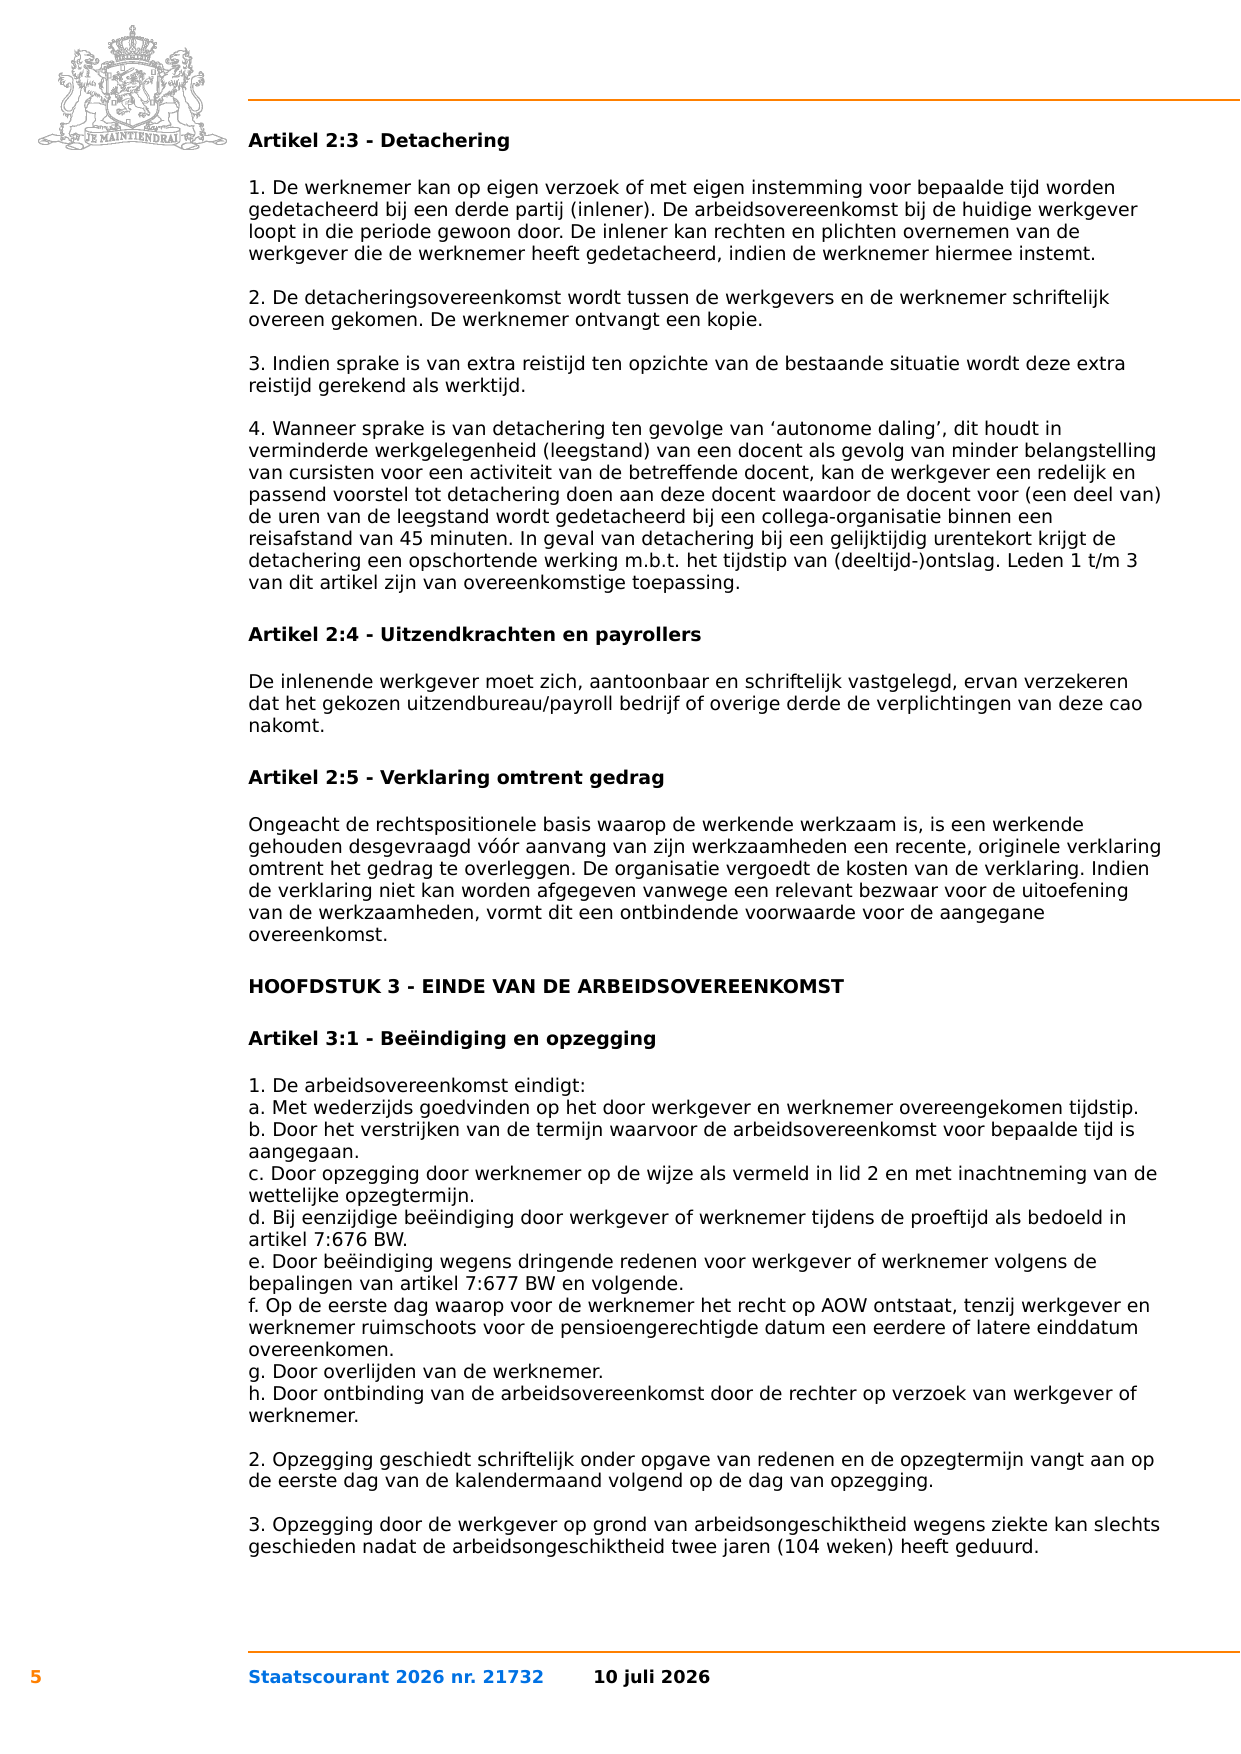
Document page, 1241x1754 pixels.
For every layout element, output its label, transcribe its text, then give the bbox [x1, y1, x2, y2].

text Ongeacht de rechtspositionele basis waarop de werkende werkzaam is, is een werkende gehouden desgevraagd vóór aanvang van zijn werkzaamheden een recente, originele verklaring omtrent het gedrag te overleggen. De organisatie vergoedt de kosten van de verklaring. Indien de verklaring niet kan worden afgegeven vanwege een relevant bezwaar voor de uitoefening van de werkzaamheden, vormt dit een ontbindende voorwaarde voor de aangegane overeenkomst. [248, 814, 1163, 946]
text De inlenende werkgever moet zich, aantoonbaar en schriftelijk vastgelegd, ervan verzekeren dat het gekozen uitzendbureau/payroll bedrijf of overige derde de verplichtingen van deze cao nakomt. [248, 671, 1163, 737]
text 1. De arbeidsovereenkomst eindigt: [248, 1075, 1163, 1097]
text 2. De detacheringsovereenkomst wordt tussen de werkgevers en de werknemer schriftelijk overeen gekomen. De werknemer ontvangt een kopie. [248, 287, 1163, 331]
subtitle Artikel 3:1 - Beëindiging en opzegging [248, 1028, 1163, 1050]
subtitle Artikel 2:5 - Verklaring omtrent gedrag [248, 767, 1163, 789]
subtitle Artikel 2:4 - Uitzendkrachten en payrollers [248, 624, 1163, 646]
text e. Door beëindiging wegens dringende redenen voor werkgever of werknemer volgens de bepalingen van artikel 7:677 BW en volgende. [248, 1251, 1163, 1295]
text 1. De werknemer kan op eigen verzoek of met eigen instemming voor bepaalde tijd worden gedetacheerd bij een derde partij (inlener). De arbeidsovereenkomst bij de huidige werkgever loopt in die periode gewoon door. De inlener kan rechten en plichten overnemen van de werkgever die de werknemer heeft gedetacheerd, indien de werknemer hiermee instemt. [248, 177, 1163, 265]
text f. Op de eerste dag waarop voor de werknemer het recht op AOW ontstaat, tenzij werkgever en werknemer ruimschoots voor de pensioengerechtigde datum een eerdere of latere einddatum overeenkomen. [248, 1295, 1163, 1361]
text c. Door opzegging door werknemer op de wijze als vermeld in lid 2 en met inachtneming van de wettelijke opzegtermijn. [248, 1163, 1163, 1207]
text b. Door het verstrijken van de termijn waarvoor de arbeidsovereenkomst voor bepaalde tijd is aangegaan. [248, 1119, 1163, 1163]
text 2. Opzegging geschiedt schriftelijk onder opgave van redenen en de opzegtermijn vangt aan op de eerste dag van de kalendermaand volgend op de dag van opzegging. [248, 1448, 1163, 1492]
text a. Met wederzijds goedvinden op het door werkgever en werknemer overeengekomen tijdstip. [248, 1097, 1163, 1119]
subtitle HOOFDSTUK 3 - EINDE VAN DE ARBEIDSOVEREENKOMST [248, 976, 1163, 998]
text h. Door ontbinding van de arbeidsovereenkomst door de rechter op verzoek van werkgever of werknemer. [248, 1383, 1163, 1427]
text g. Door overlijden van de werknemer. [248, 1361, 1163, 1383]
text 4. Wanneer sprake is van detachering ten gevolge van ‘autonome daling’, dit houdt in verminderde werkgelegenheid (leegstand) van een docent als gevolg van minder belangstelling van cursisten voor een activiteit van de betreffende docent, kan de werkgever een redelijk en passend voorstel tot detachering doen aan deze docent waardoor de docent voor (een deel van) de uren van de leegstand wordt gedetacheerd bij een collega-organisatie binnen een reisafstand van 45 minuten. In geval van detachering bij een gelijktijdig urentekort krijgt de detachering een opschortende werking m.b.t. het tijdstip van (deeltijd-)ontslag. Leden 1 t/m 3 van dit artikel zijn van overeenkomstige toepassing. [248, 418, 1163, 594]
picture [38, 25, 227, 150]
text 3. Opzegging door de werkgever op grond van arbeidsongeschiktheid wegens ziekte kan slechts geschieden nadat de arbeidsongeschiktheid twee jaren (104 weken) heeft geduurd. [248, 1514, 1163, 1558]
subtitle Artikel 2:3 - Detachering [248, 130, 1163, 152]
text d. Bij eenzijdige beëindiging door werkgever of werknemer tijdens de proeftijd als bedoeld in artikel 7:676 BW. [248, 1207, 1163, 1251]
text 3. Indien sprake is van extra reistijd ten opzichte van de bestaande situatie wordt deze extra reistijd gerekend als werktijd. [248, 352, 1163, 396]
